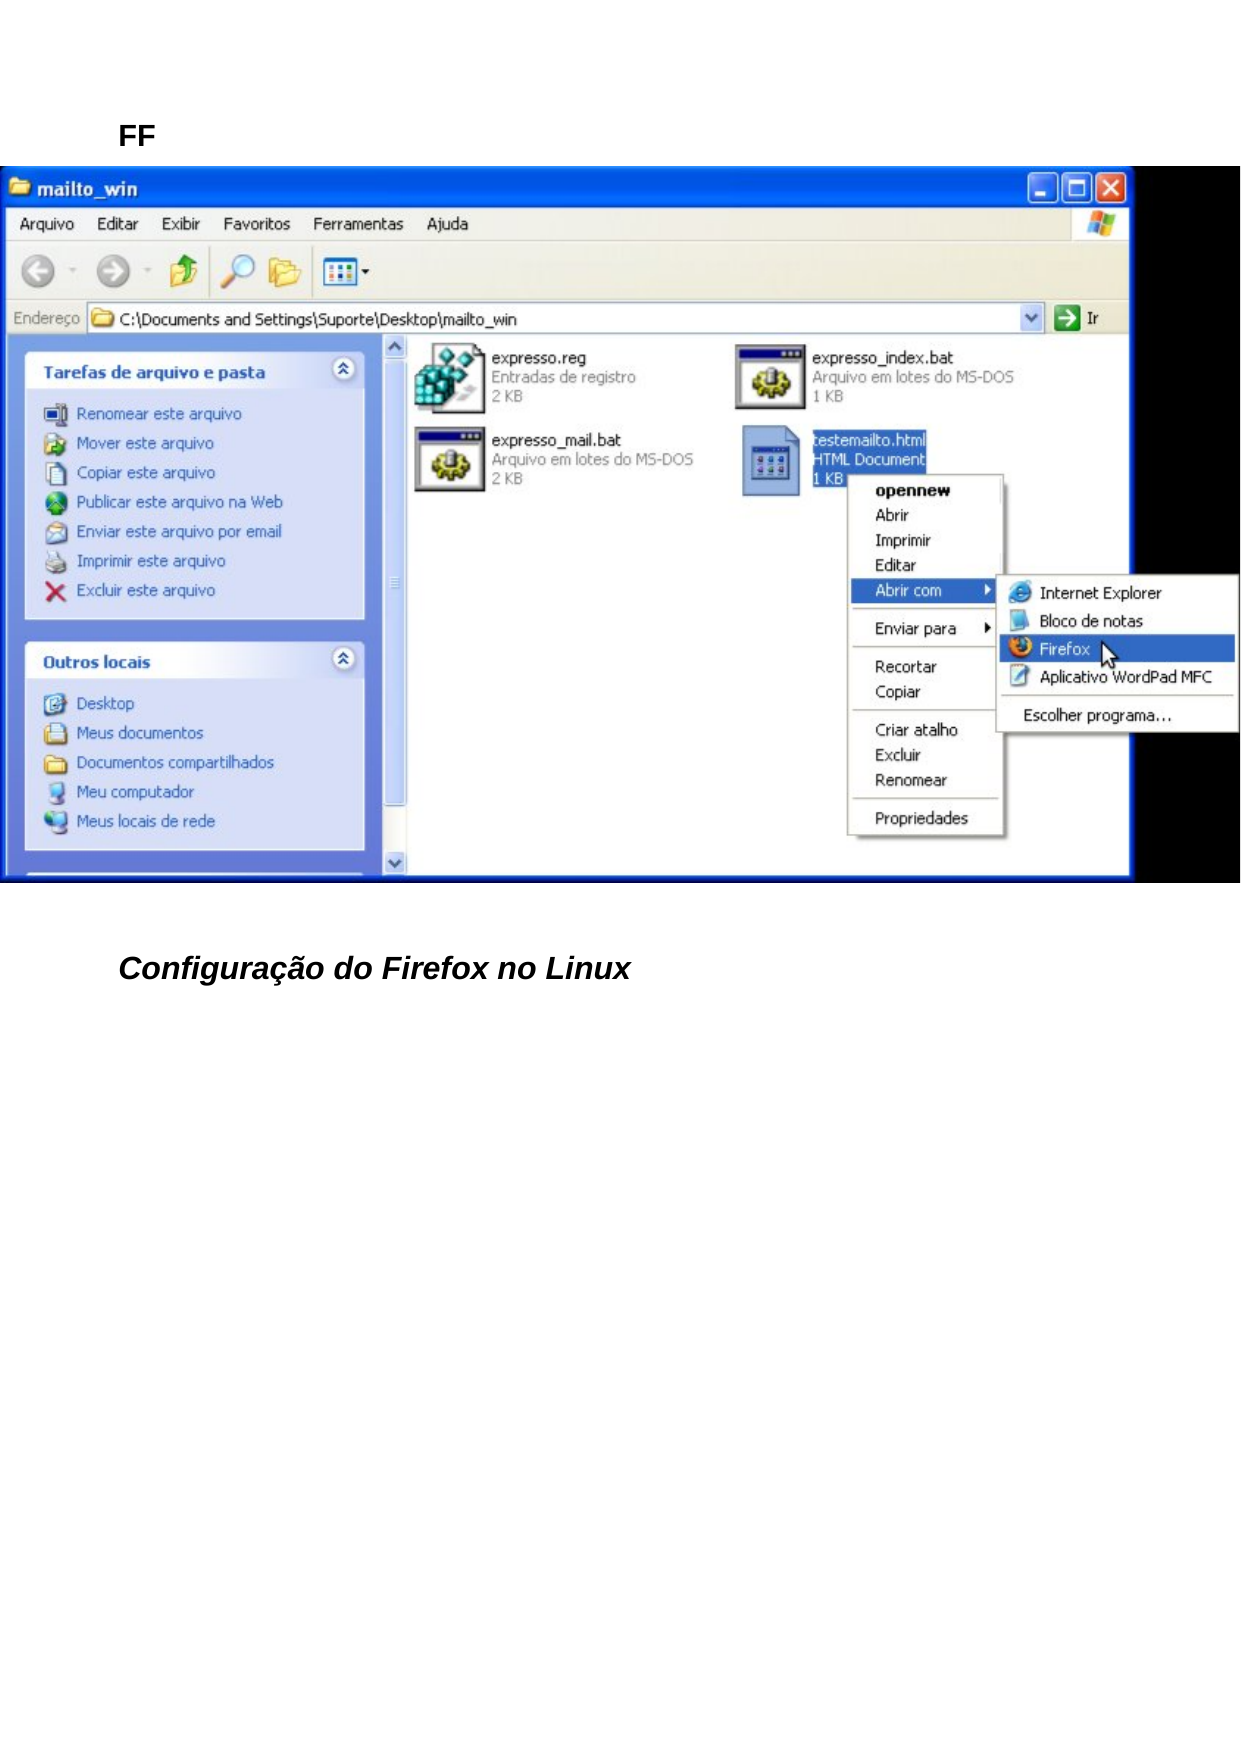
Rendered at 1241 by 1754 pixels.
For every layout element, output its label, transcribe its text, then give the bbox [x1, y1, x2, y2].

subtitle Configuração do Firefox no Linux [118, 949, 1122, 986]
picture [0, 166, 1241, 883]
subtitle FF [118, 118, 1122, 153]
